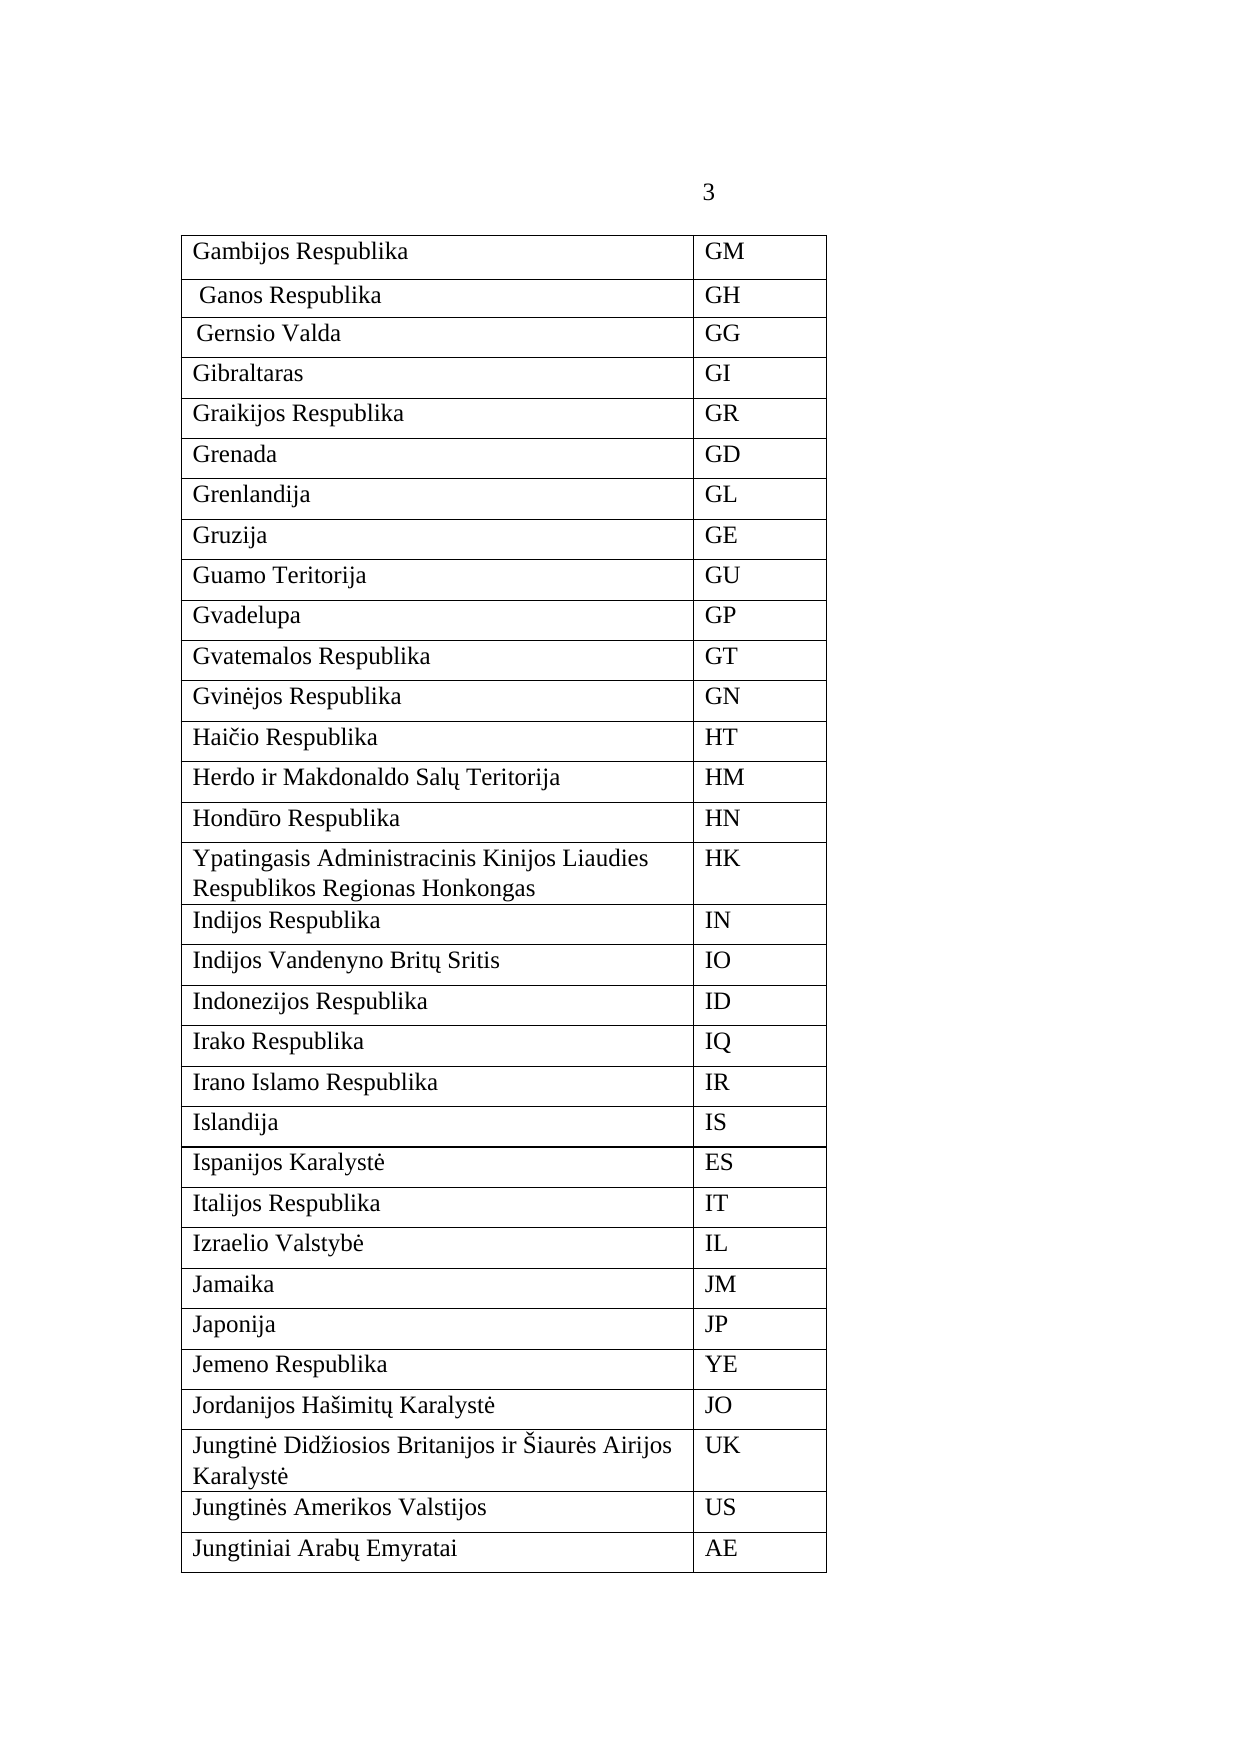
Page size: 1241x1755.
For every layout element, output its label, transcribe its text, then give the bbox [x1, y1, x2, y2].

table_cell US [694, 1492, 826, 1532]
table_cell GI [694, 358, 826, 397]
table_cell HK [694, 843, 826, 904]
table_cell Jordanijos Hašimitų Karalystė [182, 1390, 693, 1429]
table_cell Ganos Respublika [182, 280, 693, 317]
table_cell Islandija [182, 1107, 693, 1146]
table_cell GP [694, 601, 826, 640]
table_cell Graikijos Respublika [182, 399, 693, 438]
table_cell Gvatemalos Respublika [182, 641, 693, 680]
table_cell IN [694, 905, 826, 944]
table_cell GE [694, 520, 826, 559]
table_cell GG [694, 318, 826, 357]
table_cell Irako Respublika [182, 1026, 693, 1066]
table_cell Grenlandija [182, 479, 693, 519]
table_cell GL [694, 479, 826, 519]
table_cell GN [694, 681, 826, 721]
table_cell JP [694, 1309, 826, 1348]
table_cell Japonija [182, 1309, 693, 1348]
table_cell Jemeno Respublika [182, 1350, 693, 1389]
table_cell Hondūro Respublika [182, 803, 693, 842]
table_cell Izraelio Valstybė [182, 1228, 693, 1268]
table_cell Ypatingasis Administracinis Kinijos Liaudies Respublikos Regionas Honkongas [182, 843, 693, 904]
table_cell Guamo Teritorija [182, 560, 693, 599]
table_cell IT [694, 1188, 826, 1227]
table_cell Gernsio Valda [182, 318, 693, 357]
table_cell IS [694, 1107, 826, 1146]
table_cell HN [694, 803, 826, 842]
table_cell Gambijos Respublika [182, 236, 693, 279]
table_cell HM [694, 762, 826, 802]
table_cell IQ [694, 1026, 826, 1066]
table_cell UK [694, 1430, 826, 1491]
table_cell HT [694, 722, 826, 761]
table_cell Jungtiniai Arabų Emyratai [182, 1533, 693, 1572]
table_cell Indijos Respublika [182, 905, 693, 944]
table_cell Indijos Vandenyno Britų Sritis [182, 945, 693, 985]
table_cell GR [694, 399, 826, 438]
table_cell Grenada [182, 439, 693, 478]
table_cell Haičio Respublika [182, 722, 693, 761]
table_cell GT [694, 641, 826, 680]
table_cell IO [694, 945, 826, 985]
table_cell ES [694, 1148, 826, 1187]
table_cell Indonezijos Respublika [182, 986, 693, 1025]
table_cell Jamaika [182, 1269, 693, 1308]
table_cell Italijos Respublika [182, 1188, 693, 1227]
table_cell Gvadelupa [182, 601, 693, 640]
table_cell JO [694, 1390, 826, 1429]
table_cell AE [694, 1533, 826, 1572]
table_cell ID [694, 986, 826, 1025]
table_cell IL [694, 1228, 826, 1268]
table_cell Gvinėjos Respublika [182, 681, 693, 721]
table_cell GM [694, 236, 826, 279]
table_cell IR [694, 1067, 826, 1106]
table_cell Irano Islamo Respublika [182, 1067, 693, 1106]
table_cell JM [694, 1269, 826, 1308]
table_cell Jungtinė Didžiosios Britanijos ir Šiaurės Airijos Karalystė [182, 1430, 693, 1491]
table_cell GU [694, 560, 826, 599]
table_cell Ispanijos Karalystė [182, 1148, 693, 1187]
table_cell Gibraltaras [182, 358, 693, 397]
table_cell Jungtinės Amerikos Valstijos [182, 1492, 693, 1532]
table_cell Herdo ir Makdonaldo Salų Teritorija [182, 762, 693, 802]
table_cell YE [694, 1350, 826, 1389]
table_cell GD [694, 439, 826, 478]
table_cell GH [694, 280, 826, 317]
table_cell Gruzija [182, 520, 693, 559]
